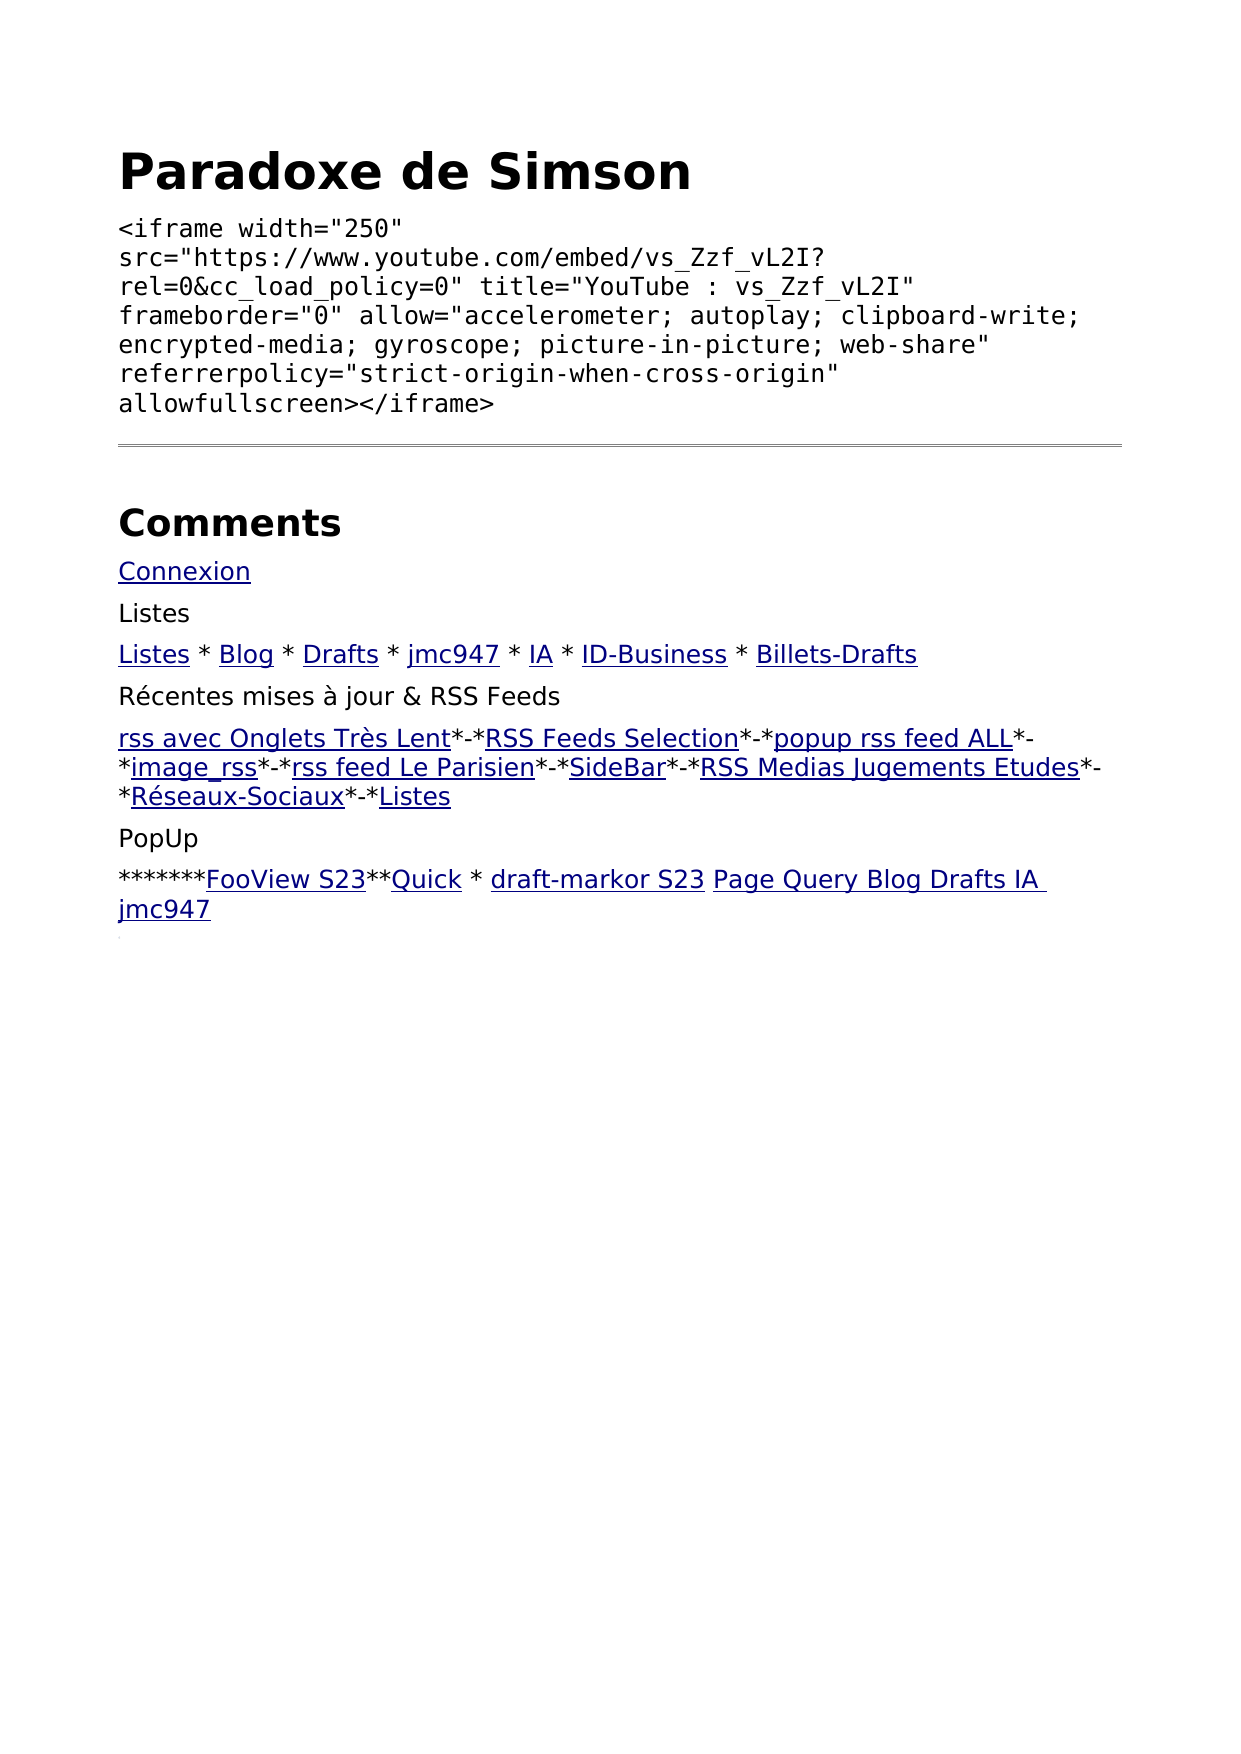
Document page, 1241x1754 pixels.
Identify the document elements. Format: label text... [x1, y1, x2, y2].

text <iframe width="250" src="https://www.youtube.com/embed/vs_Zzf_vL2I?rel=0&cc_load_policy=0" title="YouTube : vs_Zzf_vL2I" frameborder="0" allow="accelerometer; autoplay; clipboard-write; encrypted-media; gyroscope; picture-in-picture; web-share" referrerpolicy="strict-origin-when-cross-origin" allowfullscreen></iframe> [118, 214, 1122, 418]
text *******FooView S23**Quick * draft-markor S23 Page Query Blog Drafts IA jmc947 [118, 866, 1122, 924]
text Connexion [118, 557, 1122, 586]
text Récentes mises à jour & RSS Feeds [118, 682, 1122, 711]
text Listes [118, 599, 1122, 628]
text PopUp [118, 824, 1122, 853]
subtitle Paradoxe de Simson [118, 143, 1122, 201]
text rss avec Onglets Très Lent*-*RSS Feeds Selection*-*popup rss feed ALL*-*image_rss*-*rss feed Le Parisien*-*SideBar*-*RSS Medias Jugements Etudes*-*Réseaux-Sociaux*-*Listes [118, 724, 1122, 811]
text Listes * Blog * Drafts * jmc947 * IA * ID-Business * Billets-Drafts [118, 641, 1122, 670]
subtitle Comments [118, 501, 1122, 545]
